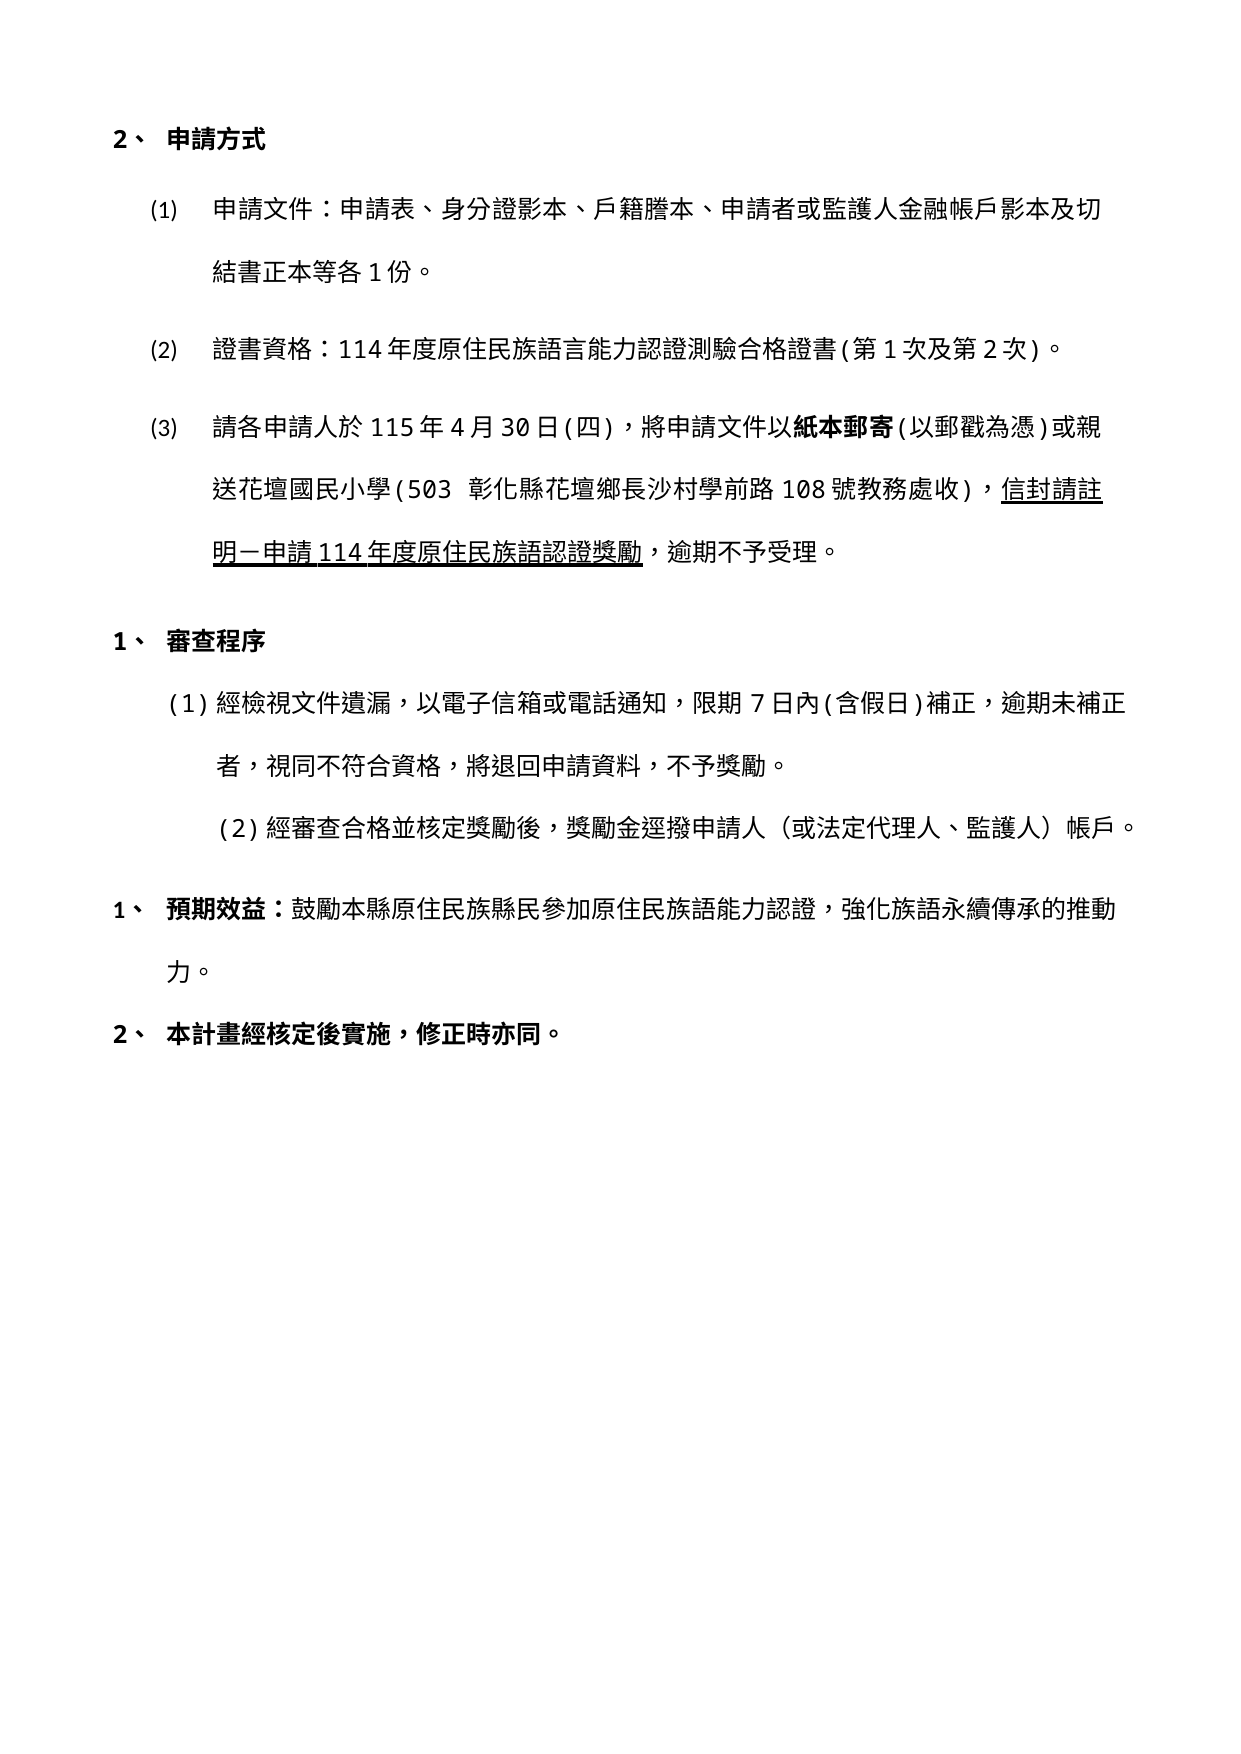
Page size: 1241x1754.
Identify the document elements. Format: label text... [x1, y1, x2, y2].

list 經審查合格並核定獎勵後，獎勵金逕撥申請人（或法定代理人、監護人）帳戶。 [216, 785, 1128, 847]
list 請各申請人於115年4月30日(四)，將申請文件以紙本郵寄(以郵戳為憑)或親送花壇國民小學(503 彰化縣花壇鄉長沙村學前路108號教務處收)，信封請註明－申請114年度原住民族語認證獎勵，逾期不予受理。 [150, 384, 1103, 571]
list 審查程序 [112, 597, 1128, 660]
list 證書資格：114年度原住民族語言能力認證測驗合格證書(第1次及第2次)。 [150, 306, 1103, 369]
list 申請文件：申請表、身分證影本、戶籍謄本、申請者或監護人金融帳戶影本及切結書正本等各1份。 [150, 166, 1103, 291]
list 申請方式 [112, 96, 1128, 159]
list 本計畫經核定後實施，修正時亦同。 [112, 991, 1128, 1054]
list 經檢視文件遺漏，以電子信箱或電話通知，限期7日內(含假日)補正，逾期未補正者，視同不符合資格，將退回申請資料，不予獎勵。 [166, 660, 1128, 785]
list 預期效益：鼓勵本縣原住民族縣民參加原住民族語能力認證，強化族語永續傳承的推動力。 [112, 866, 1128, 991]
